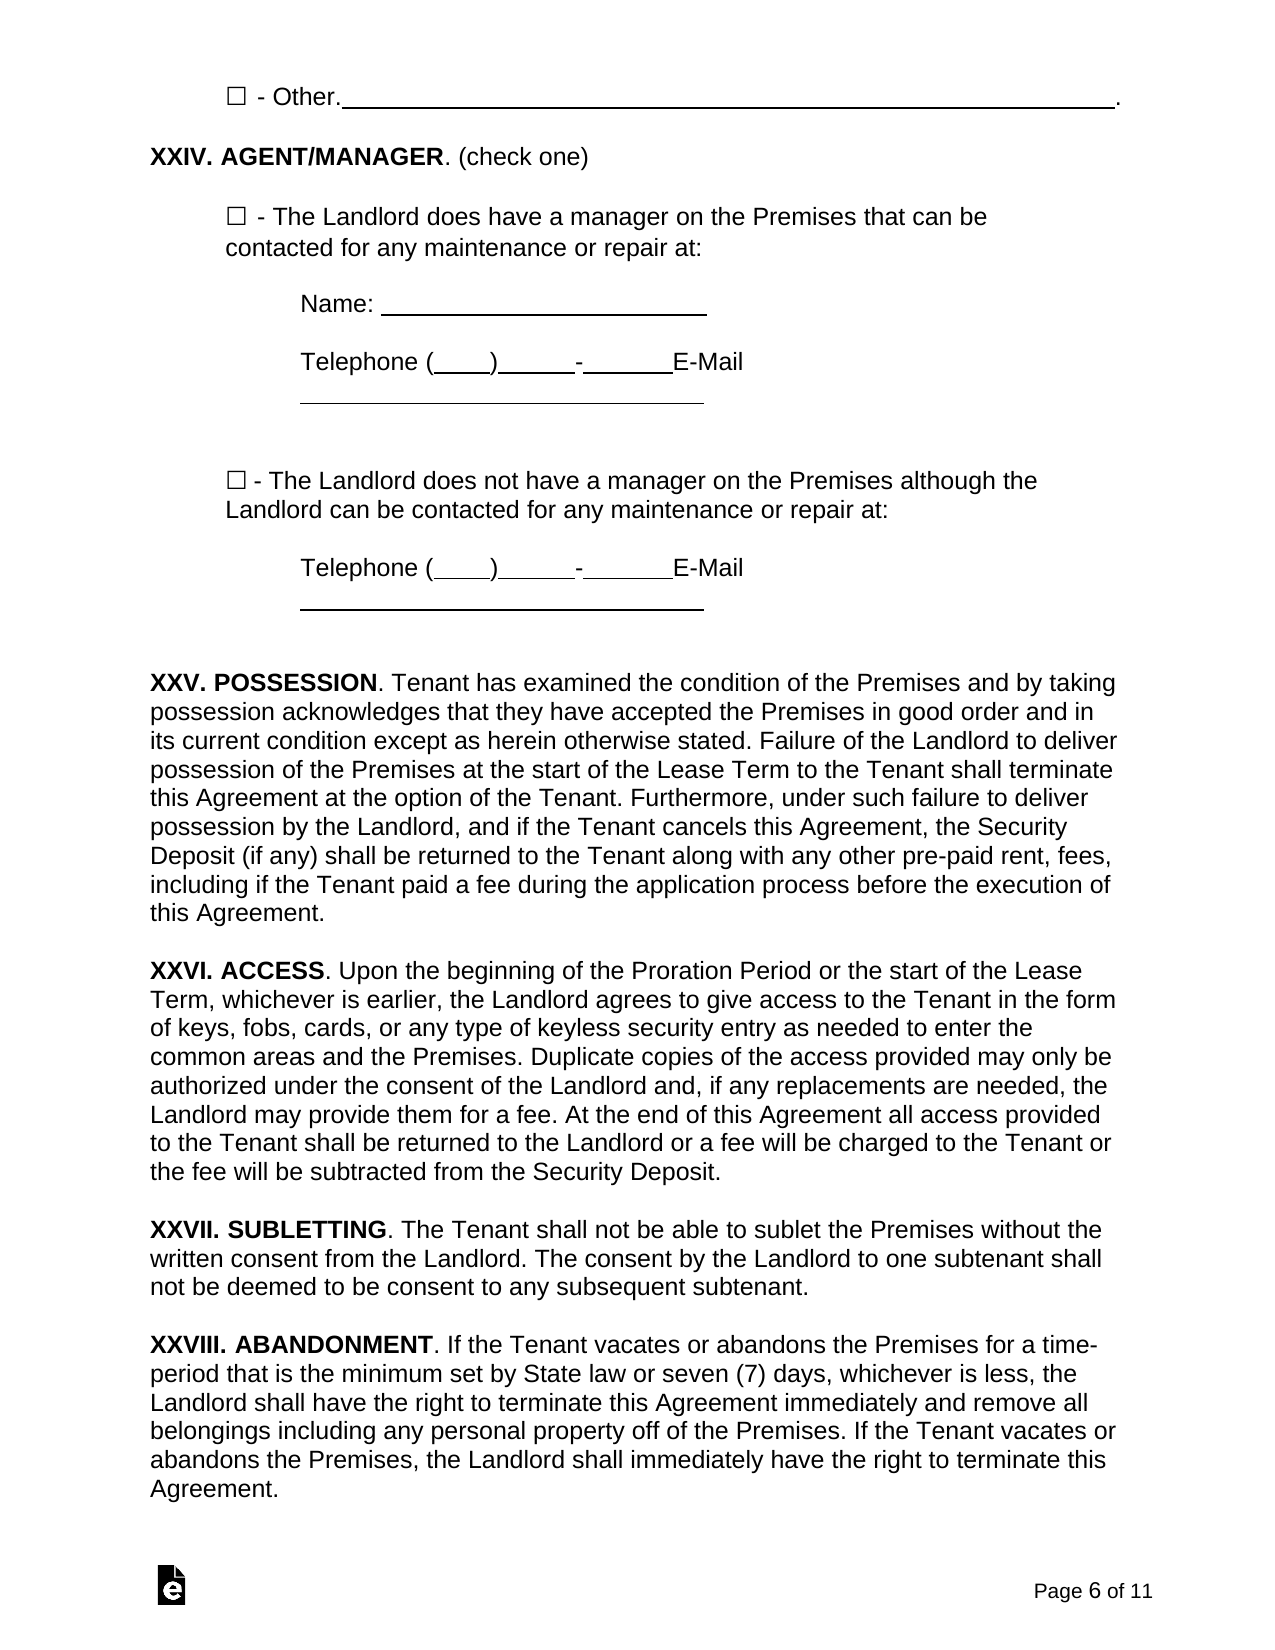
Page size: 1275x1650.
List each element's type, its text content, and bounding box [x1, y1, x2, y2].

list - The Landlord does have a manager on the Premises that can be contacted for any maintenance or repair at: [225, 198, 1102, 261]
text Telephone ( ) - E-Mail [300, 553, 1144, 582]
list POSSESSION. Tenant has examined the condition of the Premises and by taking possession acknowledges that they have accepted the Premises in good order and in its current condition except as herein otherwise stated. Failure of the Landlord to deliver possession of the Premises at the start of the Lease Term to the Tenant shall terminate this Agreement at the option of the Tenant. Furthermore, under such failure to deliver possession by the Landlord, and if the Tenant cancels this Agreement, the Security Deposit (if any) shall be returned to the Tenant along with any other pre-paid rent, fees, including if the Tenant paid a fee during the application process before the execution of this Agreement. [150, 668, 1119, 927]
list ACCESS. Upon the beginning of the Proration Period or the start of the Lease Term, whichever is earlier, the Landlord agrees to give access to the Tenant in the form of keys, fobs, cards, or any type of keyless security entry as needed to enter the common areas and the Premises. Duplicate copies of the access provided may only be authorized under the consent of the Landlord and, if any replacements are needed, the Landlord may provide them for a fee. At the end of this Agreement all access provided to the Tenant shall be returned to the Landlord or a fee will be charged to the Tenant or the fee will be subtracted from the Security Deposit. [150, 956, 1118, 1186]
text Name: [300, 289, 1144, 318]
list - Other. . [225, 79, 1144, 113]
list ABANDONMENT. If the Tenant vacates or abandons the Premises for a time- period that is the minimum set by State law or seven (7) days, whichever is less, the Landlord shall have the right to terminate this Agreement immediately and remove all belongings including any personal property off of the Premises. If the Tenant vacates or abandons the Premises, the Landlord shall immediately have the right to terminate this Agreement. [150, 1330, 1118, 1502]
list - The Landlord does not have a manager on the Premises although the Landlord can be contacted for any maintenance or repair at: [225, 463, 1039, 524]
list SUBLETTING. The Tenant shall not be able to sublet the Premises without the written consent from the Landlord. The consent by the Landlord to one subtenant shall not be deemed to be consent to any subsequent subtenant. [150, 1215, 1104, 1301]
text Telephone ( ) - E-Mail [300, 347, 1144, 376]
list AGENT/MANAGER. (check one) [150, 142, 1144, 171]
